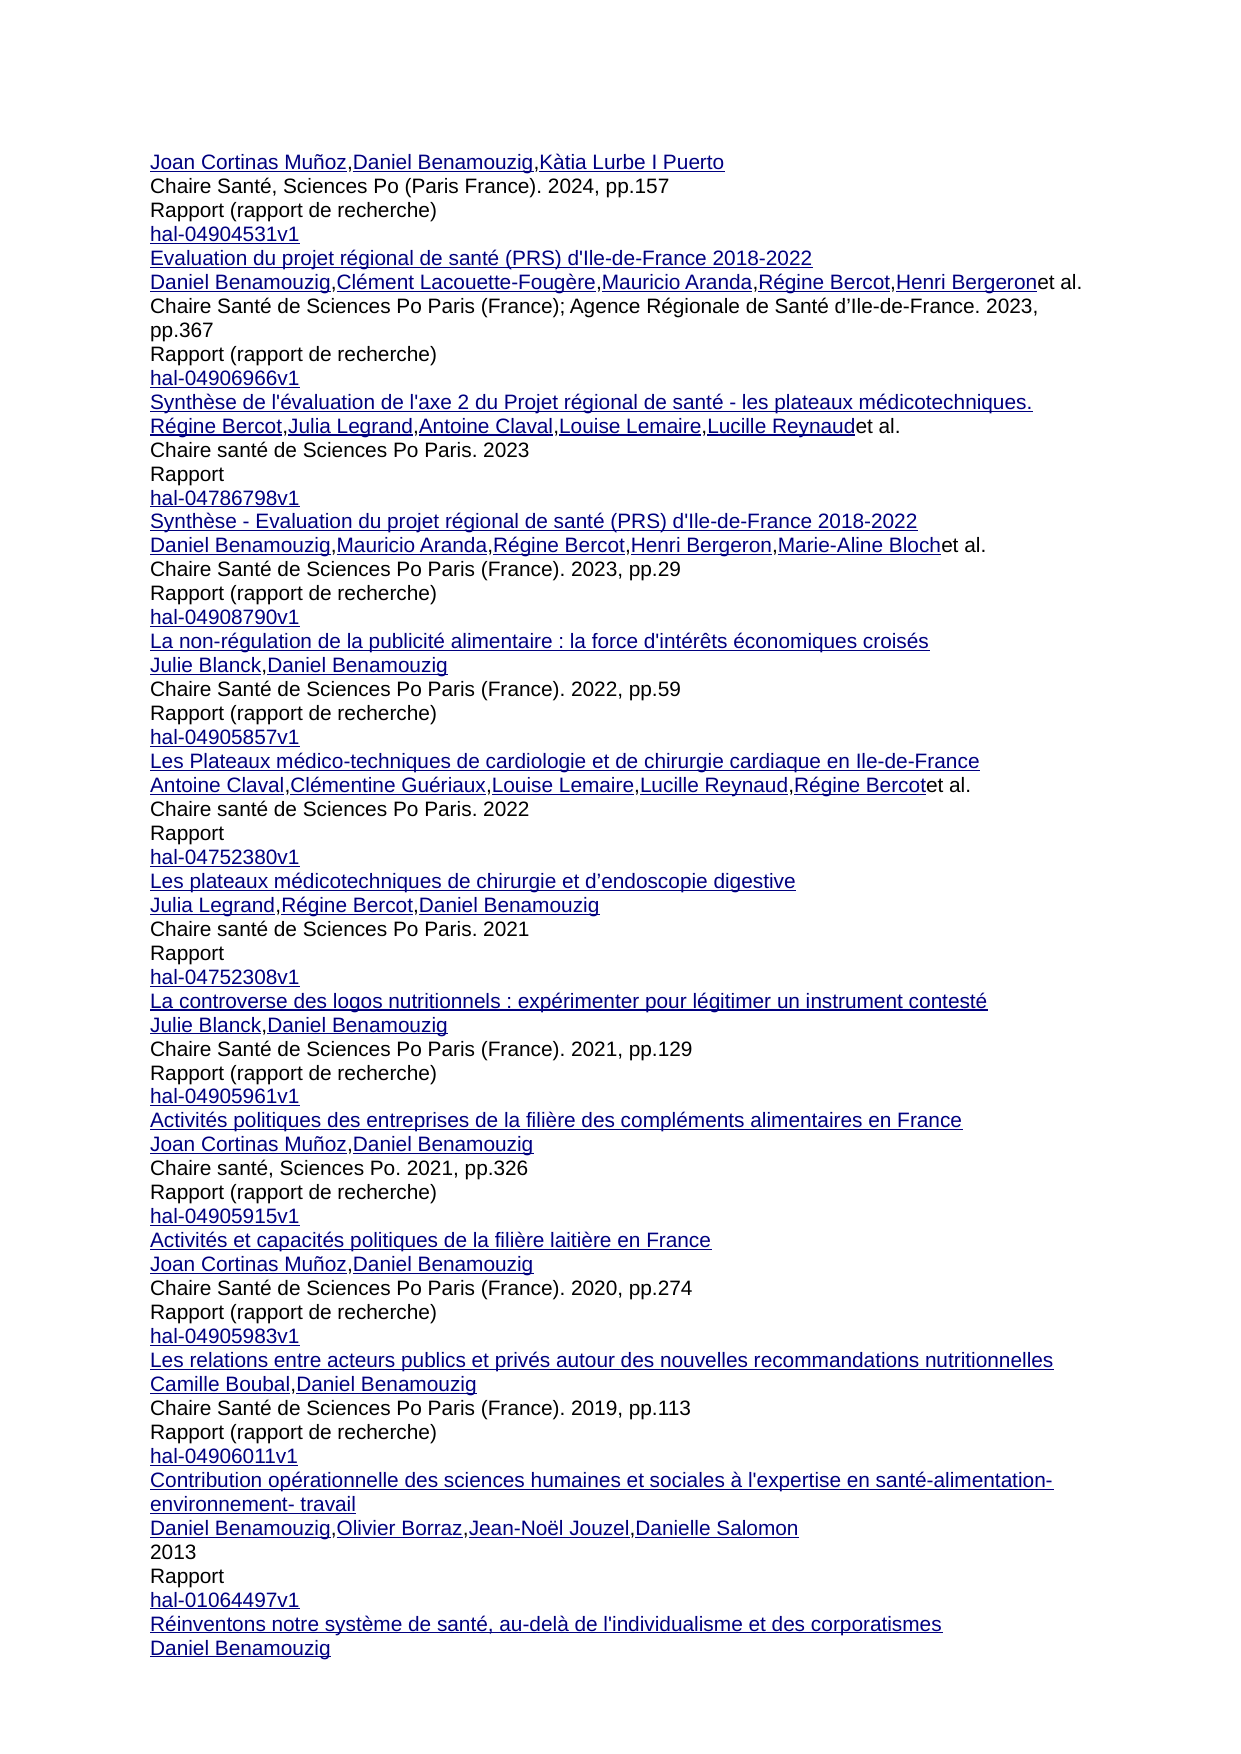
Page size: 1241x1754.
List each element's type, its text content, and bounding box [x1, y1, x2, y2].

table_cell Activités politiques des entreprises de la filière des compléments alimentaires en France Joan Cortinas Muñoz,Daniel Benamouzig Chaire santé, Sciences Po. 2021, pp.326 Rapport (rapport de recherche) hal-04905915v1 [150, 1108, 1090, 1228]
table_cell Synthèse de l'évaluation de l'axe 2 du Projet régional de santé - les plateaux médicotechniques. Régine Bercot,Julia Legrand,Antoine Claval,Louise Lemaire,Lucille Reynaudet al. Chaire santé de Sciences Po Paris. 2023 Rapport hal-04786798v1 [150, 390, 1090, 509]
table_cell Contribution opérationnelle des sciences humaines et sociales à l'expertise en santé‐alimentation-environnement‐ travail Daniel Benamouzig,Olivier Borraz,Jean-Noël Jouzel,Danielle Salomon 2013 Rapport hal-01064497v1 [150, 1468, 1090, 1611]
table_cell Synthèse - Evaluation du projet régional de santé (PRS) d'Ile-de-France 2018-2022 Daniel Benamouzig,Mauricio Aranda,Régine Bercot,Henri Bergeron,Marie-Aline Blochet al. Chaire Santé de Sciences Po Paris (France). 2023, pp.29 Rapport (rapport de recherche) hal-04908790v1 [150, 509, 1090, 629]
table_cell Les Plateaux médico-techniques de cardiologie et de chirurgie cardiaque en Ile-de-France Antoine Claval,Clémentine Guériaux,Louise Lemaire,Lucille Reynaud,Régine Bercotet al. Chaire santé de Sciences Po Paris. 2022 Rapport hal-04752380v1 [150, 749, 1090, 869]
table_cell Réinventons notre système de santé, au-delà de l'individualisme et des corporatismes Daniel Benamouzig [150, 1611, 1090, 1659]
table_cell Les plateaux médicotechniques de chirurgie et d’endoscopie digestive Julia Legrand,Régine Bercot,Daniel Benamouzig Chaire santé de Sciences Po Paris. 2021 Rapport hal-04752308v1 [150, 869, 1090, 988]
table_cell Joan Cortinas Muñoz,Daniel Benamouzig,Kàtia Lurbe I Puerto Chaire Santé, Sciences Po (Paris France). 2024, pp.157 Rapport (rapport de recherche) hal-04904531v1 [150, 150, 1090, 246]
table_cell La controverse des logos nutritionnels : expérimenter pour légitimer un instrument contesté Julie Blanck,Daniel Benamouzig Chaire Santé de Sciences Po Paris (France). 2021, pp.129 Rapport (rapport de recherche) hal-04905961v1 [150, 989, 1090, 1108]
table_cell Evaluation du projet régional de santé (PRS) d'Ile-de-France 2018-2022 Daniel Benamouzig,Clément Lacouette-Fougère,Mauricio Aranda,Régine Bercot,Henri Bergeronet al. Chaire Santé de Sciences Po Paris (France); Agence Régionale de Santé d’Ile-de-France. 2023, pp.367 Rapport (rapport de recherche) hal-04906966v1 [150, 246, 1090, 389]
table_cell Activités et capacités politiques de la filière laitière en France Joan Cortinas Muñoz,Daniel Benamouzig Chaire Santé de Sciences Po Paris (France). 2020, pp.274 Rapport (rapport de recherche) hal-04905983v1 [150, 1228, 1090, 1348]
table_cell La non-régulation de la publicité alimentaire : la force d'intérêts économiques croisés Julie Blanck,Daniel Benamouzig Chaire Santé de Sciences Po Paris (France). 2022, pp.59 Rapport (rapport de recherche) hal-04905857v1 [150, 629, 1090, 749]
table_cell Les relations entre acteurs publics et privés autour des nouvelles recommandations nutritionnelles Camille Boubal,Daniel Benamouzig Chaire Santé de Sciences Po Paris (France). 2019, pp.113 Rapport (rapport de recherche) hal-04906011v1 [150, 1348, 1090, 1468]
